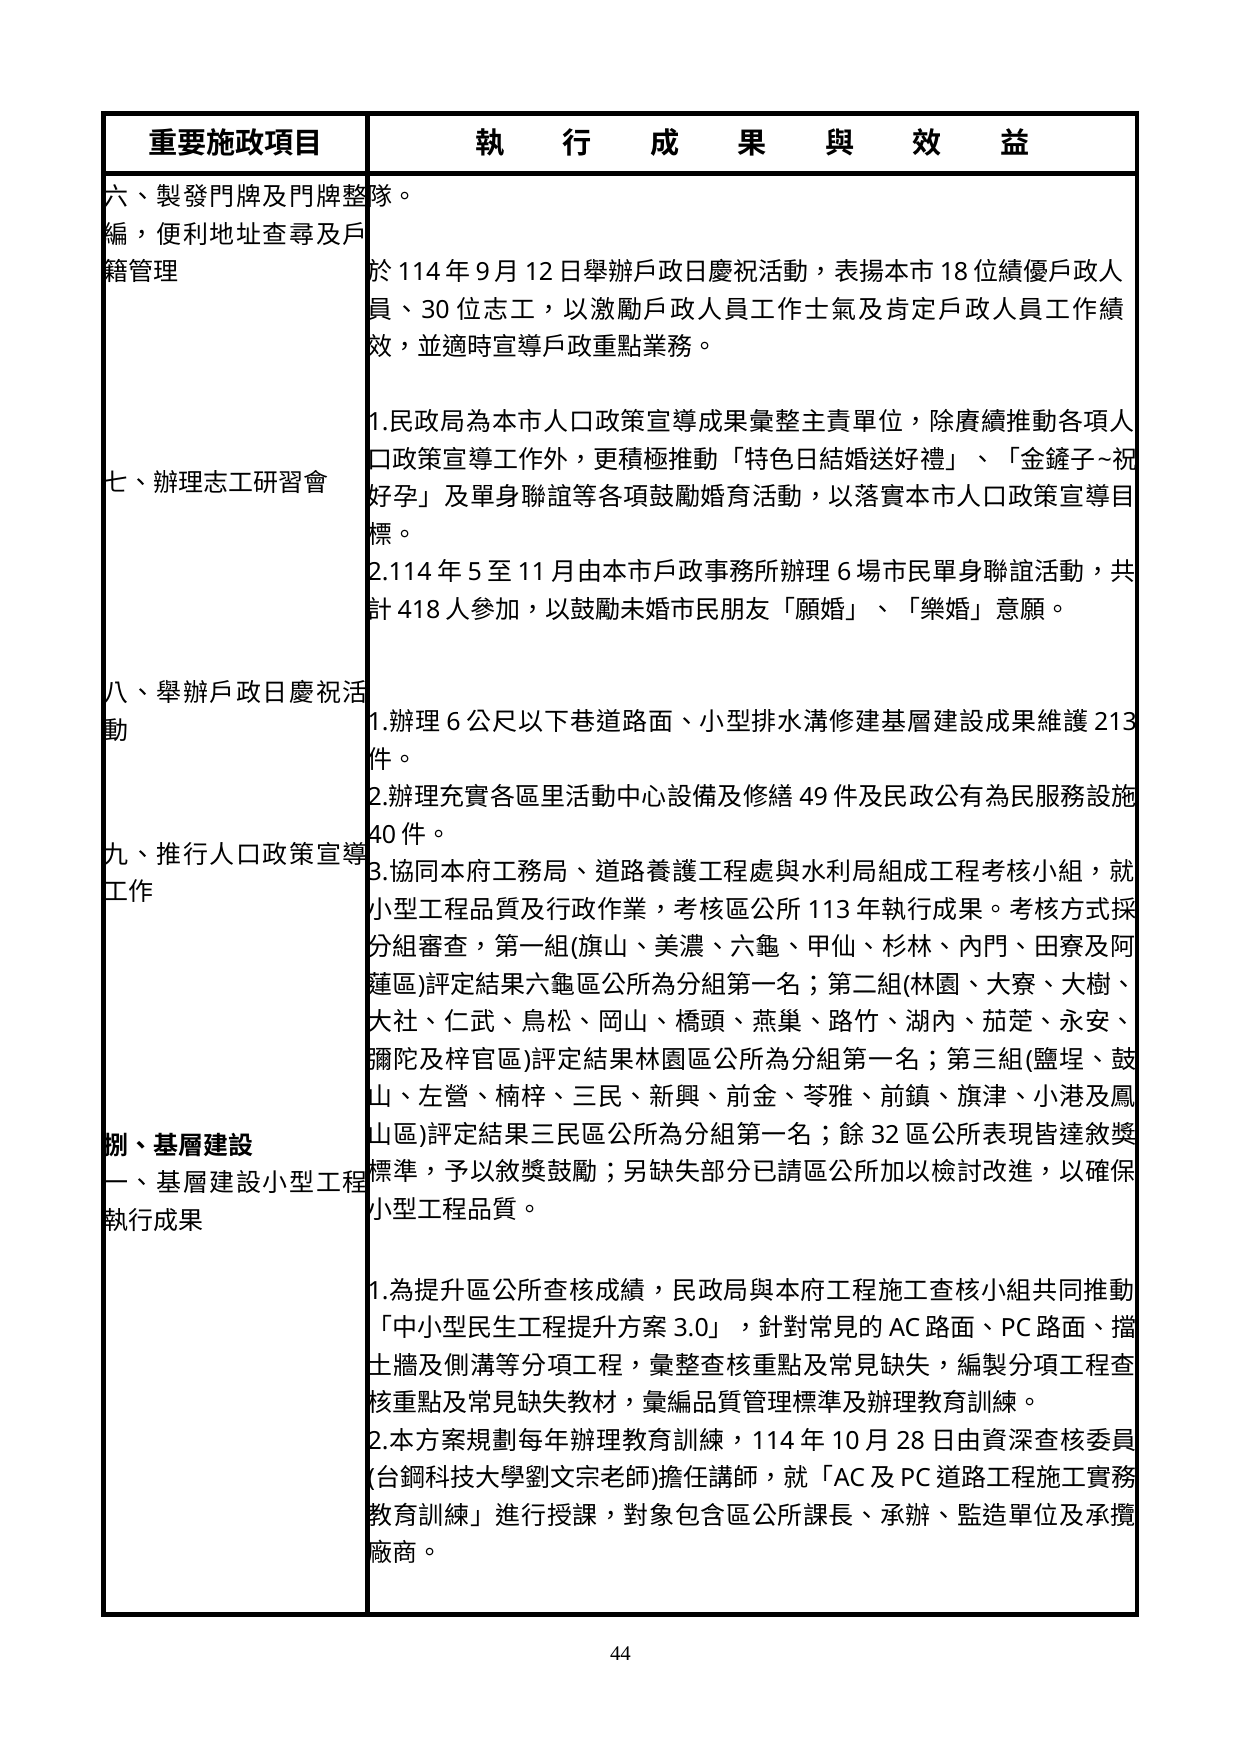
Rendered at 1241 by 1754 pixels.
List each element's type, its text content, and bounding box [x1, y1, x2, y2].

table_header 重要施政項目 [106, 116, 365, 171]
table_cell 辦理區公所主管講習 為提升區公所主管人員效能，於114年3月24日假本府公務人力發展中心辦理「區公所主管人員研習班」，共46人參訓，課程內容為「推動韌性社區及實際運作實例」，研習對象為區公所課室主管，期藉課程內容啟發，有效提升區政執行效能。 為加強里幹事正確服務觀念，提升服務效能，督導各區公所里幹事深入基層主動發掘問題，以落實走動式服務。114年1月至12月，總計市容查報1,780件、民意反映64件，均由各區公所逐一列管並報請本府各主管機關辦理及回覆。 1.擴展婦女社會參與的理念，全面成立婦參小組 為持續鼓勵更多婦女朋友積極參與公共事務與市政的推行，本府35區區公所（原民區除外）成立婦女社會參與促進小組。114年度各區公所共辦理319場次婦女社會參與活動，其中社會參與類173場次，性別意識與婦女成長課程108場次，特色方案38場次。 2.114年婦參重點工作目標「提升女性與不利處境者公共參與」，各區公所婦參小組114年1至12月重點工作執行成效於轄區內共計辦理136場次，其中男性29,334人(44.45%)、女性36,664(55.55%)，共計65,998人。 本市38個行政區，幅員遼闊，截至114年12月底止，各區人口數以鳳山區353,000人最多，茂林區1,846人最少；若以里計，各里人口數最多者為左營區福山里45,239人，最少為旗山區中寮里176人；若以面積而論，桃源區928.98平方公里為地理範圍最大行政區，鹽埕區1.4161平方公里最小。為使資源合理分配及有效利用，督請各區公所依據「高雄市里鄰編組及調整辦法」第4條規定，檢視轄內鄰編組戶數、人口數，並適時進行調整，計有左營、楠梓、鼓山、仁武、鳳山、鹽埕及那瑪夏等7個區公所函報21個里調整案，總計新增10里、裁併7里，合計增加3里，並自115年7月1日生效，使基層人員勞逸平均、資源合理配置。 高雄有山、河、海等天然資源，各行政區各有自然或人文特色。因此，為發展地方區特色，促進在地經濟成長，輔導各區公所辦理區特色活動，研訂「高雄市政府民政局區特色活動審核作業實施計畫」。114年核定旗津、鳳山、那瑪夏、甲仙、旗山、苓雅、內門、桃源、茂林、鳥松、大樹、左營、新興、三民、鹽埕、大社、六龜等17區辦理39項活動，補助金額3,239萬7,900元。 1.為避免汛期期間颱風豪雨帶來的災害，持續督請各區公所加強防災、防洪整備工作，完成中、小型抽水機組試運轉、搶修搶險開口契約簽訂、網站公告沙包整備訊息，俾利汛期發放予民眾使用，並依各區潛勢災害類別，辦理防災演練或兵棋推演，隨時更新轄內易致災地區保全名冊等工作，114年度0612豪雨、丹娜絲颱風、0709豪雨、0718豪雨、0728豪雨、楊柳颱風、樺加沙颱風、鳳凰颱風來襲，災害應變中心開設8次，本市疏散撤離總計12,299人次。 2.為強化民眾防災意識，提升本市民政系統(里長、里幹事)對於水災、風災、火災及地震等各類災害之因應能力，民政局訂定「高雄市里、鄰長暨里幹事防災士培訓暨推廣計畫」透過高雄市防災士培訓，擴大里長及里幹事參與、增進各區自主防災能力進而強化本市整體災害防救效能。114年1月至12月，本市培訓里長計743人；里幹事計445人。 3.為防治登革熱疫情蔓延，114年度持續督請區公所落實執行「高雄市各行政區鄰里編組轄內病媒蚊好發陽性呈現點防治計畫」，並依據本市「114年度重要蚊媒傳染病全方位防治工作計畫」，高流行風險區巡檢動員每週至少1次，次高及低流行風險區巡檢動員每2週至少1次。114年1月至12月，35區區公所共舉辦9,306場登革熱防治宣導說明會，計265,741人參加；合計動員40,623次，共529,326人，清除積水容器478,502個與髒亂點36,779處。 1.依地方制度法第82條第1項暨本市各區公所組織規程之規定，里長於任期內辭職、去職或死亡時，由區公所派員代理，並函報本府備查；其遺缺應自事實發生之日起3個月內完成補選；但所遺任期不足2年(即113年12月25日以後里長出缺)者，則不再補選，由代理人代理至該屆任期屆滿為止。 2.114年里長出缺及派代情形如下： 1.各區公所審視實際需要召開里業務會報，本府及民政局均派員列席，以及時解決基層問題與滿足民眾需求。為表示對地方民意的重視，114年度由本府副秘書長及民政局局長分區督導，並請各局處指派業務單位且具決策權力的人員與會，以增進轄區內各機關協調聯繫效率。 2.114年共有35區召開里業務會報，建議案件共999件，均由召開的區公所依規定登入本府「線上即時服務系統」-里業務會報建議案系統，交由各權責機關將辦理情形答復各建議人。 1.依「高雄市里民大會及基層建設座談會實施辦法」規定，「里為蒐集民情、反映民意、解決里內公共事務及其他重要事項，得召開里民大會或基層建設座談會，以每年召開一次為原則」。 2.114年計有9里召開9場里民大會或基層建設座談會，建(決)議案或結論案共134件，均由召開的區公所依規定登入本府「線上即時服務系統」-里民大會建議案系統，再分別由本府各權責機關將辦理情形答復建議人。 「114年高雄市里長文康及講習活動」分3梯次訂於3月4日至3月6日、3月11日至3月13日及4月22日至4月24日辦理完竣，計有691人次(563位里長)參加。本活動中安排具有教育及學習價值之參訪行程，藉由增進里長交流，啓發里政經營之創新思維，提升渠等為民服務職能。 本市114年特優暨資深里長表揚大會業於114年8月29日在享溫馨囍宴會館岡山館舉行，共計表揚本市特優里長91位，資深里長142位，並同時表揚內政部特優里長15位，以感謝里長長期支持市政及服務里鄰的辛勞。三等內政專業獎章得獎里長20位，因內政部較晚核定，由民政局另行頒獎。 依據「高雄市市議員及里長福利互助自治條例」，辦理市議員、里長福利互助補助。截至114年12月31日止，申請因病住院醫療補助277件，補助金額1,197萬3,878元；申請喪葬補助32件，補助金額454萬元；申請殘障補助0件，補助金額0元，合計309件，共1,651萬3,878元。 依據「高雄市里鄰長喪葬補助及遺族慰問實施要點」核發本市里鄰長喪葬補助及遺族慰問金，114年共編列預算362萬，另動支民政局相關經費38萬5,000元，共計400萬5,000元，累計核發申請里鄰長遺族慰問金計264人次（里長9人，鄰長255人）。 本市114年(95年次役男)兵籍調查作業，依規定於114年2月底前完成，總計有11,991位役男接受兵籍調查，並已建立兵籍資料，其中利用線上申報系統完成者，計11,510人。 1.本市辦理114年役男徵兵檢查計11,582人。 2.本市徵兵檢查計完成12,039位役男體位核定(內含113年11、12月完成體檢役男)，其中核定常備役體位8,524人(70.8%)、替代役體位1,270人、免役體位2,050人(含持重大傷病證明67人、身心障礙證明計309人)、體位未定195人。(內含95年次以後役男1,697人)。 3.本市辦理役男申請改判體位複檢案計470件，入營驗退(或停止訓練)案計109件。 4.提供外縣市役男申請於本市代辦體檢計1,590人，到檢1,388人。 內政部114年辦理83至93年次常備役體位應屆畢業役男「6月可畢業優先入營」及「延緩入營」方案，使役男得依其生涯規劃，線上提出申請。114年本市應屆畢業役男計有1,705人申請並經核准優先入營，均已悉數入營；另延緩入營計1,458人申請，目前各軍種陸續徵集中。 1.徵兵及齡男子經徵兵檢查後，其體格適合服「常備兵」或「替代役」者，辦理軍種、徵集順序抽籤，據以辦理徵集入營。 2.114年本市辦理278場次役男抽籤，完成8,603位役男抽籤作業。 役男經過抽籤，決定應服軍種兵科及入營順序，依據內政部配賦，114年本市辦理101梯次役男徵集作業，徵集役男9,868人入營服役。 一般替代役在政府公部門擔任輔助公共安全或社會服務事務，以替代方式履行兵役義務，114年本市役男計506人提出一般(含專長資格及一般資格)替代役申請，錄取406人，錄取率為80%。 研發替代役於主管機關認可的公、私部門從事科技或產業研究發展工作，114年本市計542人通過研發替代役甄選資格，錄取402人，錄取率為74%。 依據「役男申請服替代役辦法」作業規定，114年本市計審查並核定役男339人服家庭因素替代役，無事故者均已徵集入營。 依據「常備役體位因家庭因素及替代役體位服補充兵役辦法」作業規定，114年本市計審查並核定役男31人因家庭因素服補充兵，無事故者均已徵集入營。 依據「常備兵補充兵服役規則」及「替代役役男提前退役辦法」作業規定，114年本市計3位常備兵現役軍人、替代役現役役男因家庭因素申請提前退伍(役)。 1.關心在營軍人及替代役役男家屬生活，凡經濟發生困難者，列級生活扶助等級，發給服兵役役男家屬一次安家費及三節生活扶助金，常備役一次安家費及三節生活扶助共發給335萬3,239元、受益戶110戶261人；替代役一次安家費及三節生活扶助金共發給497萬3,175元，受益戶148戶327人。 2.常備役傷亡慰問因公(病、意外)傷亡計0人。 3.義務役身心障礙退伍軍人三節慰問金計73人，共發給412萬5,068元。 4.春節義務役國軍(含替代役)遺族慰問金計96人，共發給47萬1,500元。 1.鼓勵替代役役男參與公益活動，發揮「公益、關懷」的人文精神，形塑替代役役男愛心服務社會的良好形象。 2.執行成果： (1)歲末年終獨居長輩居家關懷及環境清潔暨年菜送溫情： 本活動自114年1月2日起至2月27日止，號召117人次替代役役男，除致贈長輩慰問品外，並協助17位獨居長輩打掃環境度過溫馨的新年。 (2)捐血活動： 114年度陸續共辦理5場「高雄市替代役役男捐血活動」，計98人參加，捐血26,250cc。 1.為緬懷忠烈，軍人忠靈祠燕巢園區及鳥松園區於114年3月及9月辦理春祭及秋祭典禮，均邀請當地軍政首長、代表及遺族約2,000餘人參與祭典活動，場面隆重、溫馨感人。 2.為彰顯開國烈士及英勇殉職殉難義士功績，壽山忠烈祠114年3月29日舉行春祭國殤祭典，場面隆重、溫馨感人，並邀請遺族與祭。 本市軍人忠靈祠奉祀國軍忠烈將士之靈，葬厝死亡官兵，以表彰忠烈；軍人忠靈祠有燕巢及鳥松二園區，114年燕巢園區申請單櫃葬厝計585件，已葬厝單櫃計21,147個(餘容量1,397個)；申請雙櫃葬厝計0個，已葬厝雙櫃計4,504個(餘容量0個)。鳥松園區單櫃葬厝計287件，已葬厝單櫃11,295個(餘容量3,205個)。 為求園區為民服務效能，辦理軍人忠靈祠燕巢園區龍塔3樓單櫃增設工程，計增設1,488個單櫃，經費502萬元。另辦理軍人忠靈祠鳥松園區三、四樓陽台防水及管理室壁面整修工程，經費60萬元，均於本年度辦理完竣。 本市114年替代役備役役男列管人數合計28,220人。 1.114年5月6-9日、13-16日及11月4-7日、11-14日於中華電信學院高雄所共辦理4梯次初級救護員(EMT-1)繼續教育訓練演訓召集，合計召訓1,240人，到召率百分之百，藉由複訓延長證照效期3年。 2.114年6月11-12日及11月20-21日、24-25日辦理替代役備役役男演訓召集實彈射擊訓練，共召訓備役役男900人，實施射擊基本課程、模擬射擊、實彈打靶及民防暨全民防衛等課程訓練，到召率百分之百。 3.落實備役人力平時支援防災救護、協助維護治安，戰時輔助軍事勤務及重大災害搶救與復原工作。 本市114年後備軍人列管人數合計242,731人。 運用後備軍人組織系統，辦理捐血、掃街防疫等公益活動執行成果： 1.捐血公益活動： 高雄市兵役處、高雄市後備憲兵荷松協會及高雄市後備指揮部所屬各區輔導中心等於114年1月至12月辦理19場次捐血公益活動，計動員後備軍人及眷屬、民眾等2,138人，捐輸811,250cc熱血。 2.淨山(灘)、掃街防疫公益活動： 高雄市兵役處、高雄市後備指揮部所屬各區輔導中心及高雄市高縣退伍軍人協會於114年1月至12月計辦理7場次淨山(灘)、掃街防疫公益活動，動員後備軍人及眷屬631人參與，維護自然生態環境，清除登革熱孳生源，共同守護家園。 1.本府三合一會報114年定期會議分別於114年4月29日及9月17日假市府消防局7樓應變中心舉行，由動員會報、戰綜會報及災防會報等三會報聯合辦理，計有行政院動員會報、行政院災害防救辦公室、高雄市議會、本府會報委員(相關局處首長)、公民營事業單位代表、行政區域內軍事單位、委員與專家學者等參加。 2.114年申請國軍兵力支援救災： (1)114年7月6日至7月9日丹娜絲颱風及豪大雨期間，國軍支援杉林、那瑪夏、桃源、六龜、茂林、甲仙及旗津7區疏散撤離及災後復原工作，兵力共計174人次、車輛計27輛次。 (2)114年7月28日至8月5日豪雨期間，國軍支援那瑪夏、六龜、茂林及甲仙區公所執行疏散撤離、鄉民安置、維生物資輸送等，兵力共計240人次，各式車輛44輛次。 (3)114年8月12日至8月14日楊柳颱風期間，國軍支援茂林、那瑪夏、六龜區執行疏散撤離、物資運送等，兵力共計78人次、各式車輛計12輛次。 (4)114年9月22日至9月23日樺加沙颱風期間，國軍支援六龜、那瑪夏、甲仙、茂林及桃源區執行疏散撤離、物資運送等，兵力共計84人次、各式車輛計20輛次。 (5)114年11月10日至11月13日鳳凰颱風期間，國軍支援桃源區、杉林區、那瑪夏區、六龜區及茂林區執行預防性疏散撤離等作業，支援兵力共計111人次，各式車輛機具26輛次。 為弘揚當年參戰官兵英勇事蹟，衛武營八二三臺海戰役紀念館，讓民眾藉此景仰戰役中的歷史英雄，114年參觀人數約計4,470人。 本市114年孝行獎計有10名孝行楷模受獎，其中楠梓區呂帝君、甲仙區葉潘玉英榮獲全國孝行楷模殊榮。10月14日第739次市政會議上邀請眾位孝行楷模蒞臨，由市長親自頒發獎座。另委託慶聯有線電視股份有限公司拍攝影片，並在高雄都會台及官方YOUTUBE頻道播出，讓其孝行事蹟廣為人知。 1.辦理高雄市114年同志業務聯繫會報工作坊暨多元性別教育研習班1場次教育訓練，參與對象為高雄市政府各局處出席同志業務聯繫會報同仁、區公所同仁及民政局所屬(戶政事務所、殯葬管理處、兵役處)同仁，以提升同仁同志及多元性別議題敏感度。 2.本市114年同志公民運動由社團法人高雄市同志遊行聯盟協會與民政局共同辦理，以「豪彩投」為主題於6月14日至11月29日舉辦「彩虹公民去哪裡」（共6場）、「政好投你」（共4場）及「高雄豪好玩」（1場）等11場次系列活動，結合在地友善店家、城市導覽、工作坊與講座論壇，透過實地參與、互動學習與公共對話方式，深化市民對多元性別議題的理解。 3.本市114年多元性別單身聯誼於12月7日及12月14日舉行，由社團法人同志諮詢熱線協會(南部辦公室)與民政局共同辦理，分為男男組及女女組，共計32人參加，透過精油調香、牌卡解讀、靈魂使命等活動環節認識彼此，協助多元性別市民拓展交友圈。 4.114年4月28日、8月29日及12月26日召開3次同志業務聯繫會報，邀請民間團體、大專院校及本市相關委員會委員(人權、性別平等、性別平等教育委員會)出席，共同討論本市同志相關議題。 1.輔導本市宗教團體發展宗教相關業務 本市登記有案寺廟1,507間、教堂99間、基金會21間，合計1,627間。依據「監督寺廟條例」、「辦理寺廟登記須知」、「高雄市政府審查宗教業務財團法人設立許可及監督要點」及相關法令，積極輔導宗教團體辦理設立登記。 2.輔導土地及建物合法化件數 114年度截至12月底止，已受理寺廟申請興辦事業計畫計10案，均尚在審查中。 3.輔導寺廟辦理地籍清理件數 114年度截至12月底止，已受理申辦土地更名登記2案，1案尚在審理中、1案已結案。 4.暫行條例 辦理宗教團體以自然人名義登記不動產處理暫行條例審認 114年度截至12月底止，已受理109家宗教團體依「宗教團體以自然人名義登記不動產處理暫行條例」申請權利歸屬審認案件共133件，130件已結案(更名、限制登記、駁回或停止辦理)、3件公告中、審查或補正中。 5.辦理宗教活動防制計畫 自114年1月1日截至12月31日止，通報（含宣導）宗教活動計589件，其中區公所578件、消防局60件、警察局34件及環保局87件（部分重複通報或宣導）。自114年1月1日截至12月31日止，針對廟會活動裁罰案件合計72件，罰鍰計113萬4,300元，受裁罰團體59家，其中16家立案寺廟，1家宗教財團法人，其餘42家係未登記宗教場所，持續加強宣導。 1.提報內政部表揚114年績優宗教團體 內政部於114年8月22日在屏東縣藝術館表揚114年績優宗教團體，本市計有高雄道德院等11家榮獲宗教公益獎。 2.辦理本市114年績優宗教團體表揚暨觀摩聯誼 為鼓勵寺廟、教會(堂)力行祭典節約，將節省經費用於興辦公益或慈善事業，以促進地方建設，造福社會人群，於114年10月15日至16日辦理「114年績優宗教團體表揚暨觀摩聯誼」，捐資金額達100萬元以上獲表揚的績優宗教團體共106家，捐資金額近新臺幣9億元。 1.本市轄下38個區公所皆設有調解委員會，並由民政局規劃線上調解聲請服務。為使調解業務更具效率，從108年設置改版「線上調解聲請服務平台」，持續擴充前台及後台功能，讓民眾及調解業務承辦人員操作更便利，截至114年12月底，114年線上申請調解案件數計23,142件，較113年13,986件成長9,156件。 2.辦理「113年度各區調解委員會調解績效考評」 114年5月2日假民政局四樓防災通報中心辦理初評，11月4日法務部核定本市所轄調解委員會績效為第2級，分別為前鎮、三民、苓雅、楠梓、鳳山及左營等6區公所。 3.協助內政部舉辦「113年調解案件榮獲中央各獎項績優人員表揚大會」 內政部於114年8月20日在臺大醫院國際會議中心舉辦「113年調解案件榮獲中央各獎項績優人員表揚大會」，本市共9位績優調解委員、3位協同調解里長及1位轉介調解警員榮獲表揚。 4.辦理114年績優調解委員頒獎典禮 114年7月23日、11月4日在苗栗尚順君樂飯店舉行，共有24區調解委員會、148位調解委員分別榮獲市長獎及局長獎殊榮。 為提高民眾申辦業務便利性，市立殯儀館及納骨塔服務中心均成立單一窗口受理民眾申請各項殯葬設施的使用。114年第一殯儀館受理申請殯儀設施(入館人數)21,211件、火化作業24,266件。114年公墓受理申請土葬31件、納骨塔申請晉塔數25,515件、環保葬法申請樹灑葬數2,669件。 因應民眾清明節掃墓的傳統習俗，為讓民眾方便圓滿地完成此一祭祖習俗，本府特辦理「114年度清明節為民服務工作」，並成立「掃墓勤務協調中心」，於3月29日、30日及4月3日至6日等6日配置人員於各主要公墓區、納骨塔區等處現場引導交通動線及提供即時服務。各項服務措施藉由記者會、殯葬管理處臉書及官網「清明專頁」、有線電視跑馬燈、本府LINE官方群組等多元方式積極宣導，於114年4月6日圓滿完成。 1.核發殯葬禮儀服務業經營許可案 為落實殯葬管理條例第42條規定：「經營殯葬服務業，應向所在地直轄市、縣(市)主管機關申請經營許可後，依法辦理公司或商業登記，並加入殯葬服務業的公會，始得營業」。本市殯葬服務業申請經營許可，114年度許可43件、備查42件、變更45件、歇業15件、停業5件、復業1件，共計151件。至114年12月底止，本市許可家數計739件，外縣市備查家數896件，合計1,635家。 2.處罰違反殯葬管理條例規定案件 本市114年度違反殯葬管理條例案件共計7件，經裁處行政罰鍰總計69萬元，已繳納罰鍰69萬元整。 1.辦理殯葬設施與殯葬服務業查核評鑑 (1)查核評鑑辦理情形： ①殯葬禮儀服務業：評鑑區域為本市新興區、前金區、苓雅區、鳥松區、仁武區、大社區、燕巢區、岡山區、路竹區、阿蓮區、永安區、彌陀區等12行政區共計199家，扣除停業4家合計195家應受評；另跨區參加計有6家，本次受評鑑業者共計201家。 ②公立殯葬設施：自行辦理評量計有2家殯儀館、28座納骨塔。實地評鑑單位：本市第二殯儀館仁武本館、大社分館、旗山區納骨塔、內門區納骨塔等4處。 ③私立殯葬設施：計10家11設施。 (2)經查核評鑑結果： ①殯葬禮儀服務業：優等10家。 ②公立殯葬設施：優等3家、甲等1家。 ③私立殯葬設施：優等10家。 (3)查核評鑑114年度績優業者名單，將上網公布、製作宣傳海報張貼各公立殯葬設施及公私立醫院，並於115年1月30日舉行公開頒獎，且於各殯儀館、火化場等共7處公布績優業者及聯絡方式。 2.為落實生前殯葬服務契約的管理及保障消費者的權益，依據查核生前殯葬服務契約協調聯繫實施方案，辦理113年度生前契約業者會計師查核，清查轄內6家業者，於114年8月26日查核完成，結果皆符合規定。 1.推動環保金爐委外經營及禁止庫錢露天燃燒 為徹底解決露天焚燒紙庫錢的空氣污染問題，本市殯葬管理處於103年1月創全國之先，設置4座附有完整空污防制設備的環保金爐(第一殯儀館3座、第二殯儀館1座)。另106年12月22日再首創環保金爐委外經營管理，完成既有4座環保金爐設備移交予廠商開始收費經營管理（OT）；另增設2座環保金爐（BOT），於107年4月完工後，露天燃燒並於同月退場，114年焚燒量為1,525公噸，自此本市完全禁止庫錢露天燃燒。 2.本市公立殯儀館禮廳全面實施電子輓額 為推動垃圾減量環保措施，避免燃燒傳統布(紙)製輓額造成空氣污染，112年9月第一殯儀館開放多功能祭拜廳全面實施電子輓額，禁止傳統布(紙)製輓額。 3.推廣環保樹灑葬使用 為落實殯葬設施環保化，本市設置3處樹灑葬區:旗山多元葬法生命園區樹葬區、燕巢深水璞園樹灑葬區及杉林生命紀念館樹灑葬區。截至114年12月31日，燕巢區樹葬申請8,012件，旗山區樹葬申請7,144件，杉林區樹葬申請2,581件，共17,737件；旗山區灑葬申請601件，燕巢區灑葬申請1,997件，杉林區灑葬申請3,190件，共5,788件，環保樹灑葬申請案件合計23,525件。 1.114年「公立納骨塔櫃位及神主牌位增設工程。」(開口契約) 於旗山區、鳥松區、大樹區、湖內區、彌陀區、杉林區、內門區、鳳山區、大社區、仁武區、旗津區增設12,538個納骨櫃位及1,850個神主牌位，於114年5月29日開工，10月27日全數完工，並於12月11日驗收完成。 2.114年高雄市公墓道路擋土牆、納骨塔設施改善工程 經費581萬5,000元，114年3月18日開工，施作地點及工項如下：茄萣區示範公墓園區道路改善、旗山納骨塔園區道路改善、深水公墓入口牌樓拆除、旗山第三公墓排水設施改善、內門第七公墓道路改善，6月11日完工，6月23日驗收完成。 為響應國家推動「環保自然葬法」政策、倡導節葬、環保觀念及為了地球的永續發展，俾利於推廣及提供民眾多元選擇，於114年4月、6月、9月、11月共舉辦4場「聯合海葬」。 1.委託本府人力發展中心辦理「戶政人員研習班」，計40人次參訓；「戶政管理研習班」，計40人次參訓。 2.為增進志工服務認知及培養嶄新且具有創意的行動融入服務之中，辦理114年「戶政志工講習會」計270人次參加。 3.配合內政部辦理「戶政業務(管理、實務)分區研習會」，管理班、實務班2梯次共計28人參訓。 4.為強化戶政人員業務專業知能，各戶政事務所邀請資深戶政人員或請業務相關主管，辦理戶政法令、公文講習、服務禮貌及實務經驗互動交流等教育訓練，計305人次參訓。 5.為培養具有領導潛能之優秀戶政人員，並建立戶政人才資料庫，辦理「戶政人員培訓課程」計25人參訓。 1.戶政事務所於受理民眾遷徙登記時，如發現有異常情形者，設簿列管主動查處或洽分駐（派出）所派員協助會查，至114年12月31日止，共查察32,784人，查明實際居住者31,881人，虛報遷徙依規定辦理撤銷遷徙登記或主動辦理遷出登記者903人。 2.戶政事務所受理民眾遷徙登記後，轄內分駐（派出）所勤務區員警依勤區查察處理系統取得戶籍資料訪查，發現戶口狀況與戶籍資料不符時，通報戶政事務所依規定辦理。 1.戶政事務所實施「起身迎賓」與申辦案件「預審制度」。戶政人員「起身迎賓」可拉近與民眾的距離，建立親切服務的形象；實施「預審制度」，透過預先審核申辦案件所需備妥的文件，減少民眾等待時間過久又無法辦妥案件的抱怨，114年計服務695,335人次。 2.按戶政事務所員額編制規模，每季每所實施電話服務禮貌測試1至2次，114年全年計測試924次。 3.遴選態度良好、熟悉各種法令人員擔任櫃台窗口作業，並加強訓練櫃台服務人員的服務態度及處理各項申辦案件的專業知能，縮短民眾等候時間。 4.協請志工主動招呼民眾，引導洽公民眾至需求櫃台，給予民眾良好印象。 5.戶政事務所不定期舉行改善服務態度檢討會，檢討與分享服務態度優劣案例，使同仁更加注意與改進。 加強櫃台服務功能，提供單一窗口服務，整合內部服務流程，於辦公廳舍明顯處，設置申辦程序的標示；另對於不符規定的申請案件，一次告知，114年計開立15,902張一次告知單。 1.訂定「為民服務工作意見調查表」，由戶政事務所交洽公民眾填寫，以瞭解市民對戶政服務的滿意度，作為改進服務之參考。 2.戶政事務所均設置民意信箱(計48處)及首長信箱，提供民眾隨時提供建言，對於民眾申訴案件，專人即刻回覆處理。 3.建立民眾抱怨處理機制，提供即時、有效的處理，加強後續追蹤處理改善，降低民眾抱怨頻率。 1.戶政跨機關便民資訊平台通報服務提升為「N合1」，讓民眾在戶政事務所辦理戶籍遷徙或變更姓名後，僅需填妥「通報作業民眾同意書」並勾選申辦項目，即可由戶政人員於線上登錄並立即傳輸同意書至相關機關完成地址或姓名變更申請手續，節省民眾寶貴的時間，114年服務471,899件。 2.推動跨機關「遠距視訊服務網服務」，便利民眾申辦各項稅捐業務，戶政事務所與稅捐稽徵處合作，由美濃、路竹等2個戶政事務所及林園等12個分辦公處，設置遠距視訊系統設備與本市稅捐稽徵處所屬鳳山、大寮、岡山及旗山分處連線，提供行動稅務服務，114年受理23,455件。 3.為避免護照遭冒辦，配合外交部辦理「護照親辦人別確認」作業，自109年8月11日起可選擇由戶政事務所代收、代辦、代領護照，另可同時申請自動通關註冊資料通報移民署服務，114年受理44,344件。 4.為鼓勵市民生育並獎勵、慰勞婦女生育及養育之用心，本市各戶政事務所協助社會局受理民眾申辦婦女生育津貼，114年計12,297件。 5.為擴大便民服務效益，本市與澎湖、金門、連江、臺東、花蓮及屏東等縣市實施跨域合作，各戶政事務所實施戶政業務行政協助，受理民眾申辦出生（含同時認領）戶籍案件，使戶政服務零距離，免除民眾奔波往返舟車勞頓之苦。114年計受理96件。 6.強化機關連結作業，減少民眾申請戶籍謄本，各機關透過連結平台取得戶籍資料，區公所對於社會救助案件直接造冊由戶政事務所提供戶籍資料，114年主動協查15,161件。 1.賡續推動午間不打烊服務措施，本市各戶政事務所中午休息時間繼續上班服務民眾，114年受理222,031件。 2.推動「6912－戶政週末貼心服務」，每週六上午9時至12時，由本市各戶政事務所彈性上班，繼續受理民眾戶籍登記案件，114年受理69,291件。 3.假日派員受理結婚登記，配合97年5月23日民法修正施行，結婚由儀式婚改為登記婚，各戶政事務所應民眾登記結婚之需，配合於假日受理預約結婚登記案件，114年受理1,137件。 1.首創戶政到宅免付費服務專線「0800380818」，縣市合併後擴大連結1999市民服務專線，提供年邁長者及重大傷病民眾申請須親自申辦的案件服務，只要1通電話，即派員到現場收件，114年受理1,071件。 2.秉持「老吾老以及人之老，幼吾幼以及人之幼」視民如親的精神，各戶所設置「愛心親善櫃台」，專人專櫃服務年長、身心障礙、懷孕婦女或攜帶嬰幼兒者，免抽取號碼牌，114年受理4,932件。 3.規劃民眾候件休息區、愛心服務台，備舒適座椅、書報雜誌、老花眼鏡、愛心傘及茶水設施等供民眾使用。 4.針對殘障朋友，設置專用電鈴、步道、廁所、電梯等設施，並派專人接待引導，114年服務1,947件。 5.為服務國中三年級學生年滿14歲初領國民身分證，戶政事務所每年3月至5月期間，前往轄內各國中受理申請，114年受理9,661件。 6.建置中英雙語標示，營造雙語環境，便利外籍人士洽公。 7.本市戶政事務所於36處服務據點設置「iTaiwan」無線上網熱點、48處提供手機免費充電服務，提供民眾免費上網及手機充電的服務。 8.提供協尋親友服務 民政局訂定「高雄市各戶政事務所提供協尋親友服務實施計畫」，在依法原則下，運用戶政現有資源，由戶政事務所代轉尋人訊息，讓被尋人自行決定是否聯絡，提供民眾一個尋找失聯親友的管道，114年受理515件。 9.全國首創成立「行動戶政所」 本市於104年9月成立「高雄市行動戶政所」，前往高雄漁會、文藻外語大學、正修科技大學、高雄師範大學等據點，提供便捷的戶政服務，114年受理5,294件服務案件，免除民眾因工作或就學而產生申辦時間安排的困擾，深受民眾肯定。 10.推動「走動式櫃台」創新服務 因應數位化時代趨勢，本市戶政事務所以開創新服務的方式，打造出更人性化、即時互動的「走動式櫃台」，讓服務人員走出櫃台運用平板電腦，主動提供民眾諮詢、預審等走動式服務，透過「戶政資訊服務網」及「戶政線上e指通APP」等平台，提供民眾各項戶政業務申辦須知、便民措施介紹與最新戶政法令宣導等即時性服務及正確的資訊。 11.全國首創「高雄市戶政線上e指通」APP服務 建置「高雄市戶政線上e指通」APP系統，改造申辦流程，讓民眾透過e指通隨時隨地線上申辦戶籍登記，將申請資料連同應附繳證件掃描或以相機拍照影像檔上傳作業系統完成登記，再前往戶政機關取件，縮短申辦等候時間，並提供線上預約、最新消息、戶政資訊、線上查詢及尋找戶所等服務項目，114年受理9,334件。 12.開辦行動支付繳納規費服務 本市各戶政事務所於107年7月1日全面開放信用卡或智慧型手機行動支付APP支付戶籍謄本、國民身分證、戶口名簿、印鑑證明、自然人憑證等全部戶政規費服務，民眾免攜帶現金、免找零，貼心便民又快速。 13.戶政規費收據無紙化 本市自110年6月1日起提供戶政規費雲端查詢服務，民眾申辦戶籍案件後於次工作日中午12時即可線上查詢及下載規費收據，提升戶政e化服務功能。 1.宣導各項戶政便民措施及執行成效，指定專人定期蒐集輿情報導，並善用報章傳播媒體及召開記者會，廣為宣導各項戶政服務執行績效，114年計2次新聞台（電台）專訪、121次新聞發佈。 2.民政局網站隨時提供各項便民服務措施及政令等資訊，同時督促本市各戶政事務所配合於網站加強宣導政策及政令，適時公布戶政服務執行成效。 3.本市各戶政事務所均設置公布欄、網站、市政宣導區及跑馬燈，加強宣導政令及便民服務措施，114年計宣導270則訊息。 4.建置「高雄市戶政資訊服務網」，網站提供戶政服務、案例法規、線上服務、人口統計及新住民等5大服務主題，即時提供戶政最新消息、戶政案例與法規等戶政訊息，各戶政事務所可於網站適時連結，以達成資源共享之目的；為配合智慧型手機及平版電腦的使用潮流，本網站採自適應模式設計建置（即網頁可自動適應所有尺寸螢幕觀看），方便民眾透過電腦及行動裝置隨時隨地上網瀏覽。 5.成立雄愛民臉書(Facebook)粉絲專頁，宣導各項戶政法令及便民服務措施，即時行銷及溝通縮短與民眾的距離，114年計宣導23則訊息。 民政局開辦網路掛號服務，民眾可於申辦案件前先行上網預約洽辦日期及時間，同時選擇申辦之戶政事務所，有效節省於戶政事務所現場等候時間，114年計受理5,738件。 1.為協助新住民早日適應在臺生活，114年開設4班「新住民生活適應輔導班」（每班上課時數30小時），計123人參加。 2.向內政部新住民發展基金申請200萬9,830元經費，開辦19項研習課程及活動，計6,740人共同參與。 3.本市各戶政所結合NGO團體合作辦理新住民學習課程（活動）」，共計辦理17場次、745人共同參與。 4.辦理「新聚高雄 誰來野餐」多元文化市集活動，計逾5,000人次參與。 1.為加強對新住民生活照顧輔導，建置新住民7國語言服務網，提供新住民方便查詢局(處)服務內容；另將市府各機關常見問題，以淺顯易懂問答方式建置新住民生活實用小學堂Q&A，以利其查詢參考。 2.於本市各戶政事務所設置「新住民生活諮詢服務窗口」，協助提供各項諮詢及轉介服務，114年服務564件。 1.114年各戶政事務所製發門牌，共計29,408面。 2.為加強尋址功能，於本市各重要道路路街騎樓樑柱增設大型中英雙語指示門牌，累計達29,584面。 3.本市各戶政事務所依門牌清查計畫，如發現門牌老舊模糊不清、損壞、脫落及未編釘者，立即主動協助辦理，114年協助民眾補（換）發門牌計3,069面。 114年6月10日辦理高雄市戶政志工講習會，計有270人參加，帶領戶政志工從課程中學習志願服務的本質及技巧，藉以讓志工人員發自內心的提升志願服務熱忱，凝聚群體向心力，創造優質志願服務團隊。 於114年9月12日舉辦戶政日慶祝活動，表揚本市18位績優戶政人員、30位志工，以激勵戶政人員工作士氣及肯定戶政人員工作績效，並適時宣導戶政重點業務。 1.民政局為本市人口政策宣導成果彙整主責單位，除賡續推動各項人口政策宣導工作外，更積極推動「特色日結婚送好禮」、「金鏟子~祝好孕」及單身聯誼等各項鼓勵婚育活動，以落實本市人口政策宣導目標。 2.114年5至11月由本市戶政事務所辦理6場市民單身聯誼活動，共計418人參加，以鼓勵未婚市民朋友「願婚」、「樂婚」意願。 1.辦理6公尺以下巷道路面、小型排水溝修建基層建設成果維護213件。 2.辦理充實各區里活動中心設備及修繕49件及民政公有為民服務設施40件。 3.協同本府工務局、道路養護工程處與水利局組成工程考核小組，就小型工程品質及行政作業，考核區公所113年執行成果。考核方式採分組審查，第一組(旗山、美濃、六龜、甲仙、杉林、內門、田寮及阿蓮區)評定結果六龜區公所為分組第一名；第二組(林園、大寮、大樹、大社、仁武、鳥松、岡山、橋頭、燕巢、路竹、湖內、茄萣、永安、彌陀及梓官區)評定結果林園區公所為分組第一名；第三組(鹽埕、鼓山、左營、楠梓、三民、新興、前金、苓雅、前鎮、旗津、小港及鳳山區)評定結果三民區公所為分組第一名；餘32區公所表現皆達敘獎標準，予以敘獎鼓勵；另缺失部分已請區公所加以檢討改進，以確保小型工程品質。 1.為提升區公所查核成績，民政局與本府工程施工查核小組共同推動「中小型民生工程提升方案3.0」，針對常見的AC路面、PC路面、擋土牆及側溝等分項工程，彙整查核重點及常見缺失，編製分項工程查核重點及常見缺失教材，彙編品質管理標準及辦理教育訓練。 2.本方案規劃每年辦理教育訓練，114年10月28日由資深查核委員(台鋼科技大學劉文宗老師)擔任講師，就「AC及PC道路工程施工實務教育訓練」進行授課，對象包含區公所課長、承辦、監造單位及承攬廠商。 為配合行政院公共工程委員會提升全國施工查核比率，民政局於110年起加入本府施工查核小組成員，負責查核區公所辦理的公告金額至1千萬元工程，114年度辦理13場查核，協助本府工程查核業務順利推動。 民政局及所屬兵役處、殯葬管理處已依「行政院及所屬各機關風險管理及危機處理作業原則」，將風險管理(含內部控制)融入日常作業與決策運作，考量可能影響目標達成之風險，據以擇選合宜可行之策略及設定機關之目標(含關鍵策略目標)，並透過辨識及評估風險，採取內部控制或其他處理機制，以合理確保達成施政目標。 [370, 176, 1135, 1612]
table_header 執 行 成 果 與 效 益 [370, 116, 1135, 171]
table_cell 壹、區里行政 一、區政監督及輔導 (一)辦理優質區人力培能訓練 (二)落實走動式服務 (三)推動婦女社會參與業務，鼓勵女性參與公共事務 二、行政區劃及省市界標 三、發展區里特色活動 四、防災、防疫工作 貳、自治行政 一、辦理第4屆里長停職、解職代理人員核備作業 二、督導各區召開里業務會報 三、辦理里民大會及基層建設座談會 參、里鄰福利 一、里長文康及講習活動 二、里長表揚活動 三、辦理市議員及里福利互助 四、辦理里鄰長喪葬補助 肆、兵役業務 一、徵集業務 (一)兵籍調查 (二)徵兵檢查 (三)彈性徵兵處理作業 (四)役男抽籤 (五)役男徵集入營 (六)一般替代役 (七)研發替代役 (八)家庭因素替代役 (九)家庭因素補充兵 (十)提前退伍(役) 二、軍務業務 (一)照顧服兵役役男家屬生活扶助及列管身心障礙義務役退伍軍人人員三節慰問金暨遺族春節慰問金與傷亡故軍人慰問 (二)替代役服勤管理及公益活動 (三)軍人忠靈祠及忠烈祠春、秋祭典 (四)本市軍人忠靈祠葬厝業務 (五)軍人忠靈祠提升服務品質 三、動員管理業務 (一)替代役備役役男管理 (二)替代役備役役男召集 (三)後備軍人管理 (四)後備軍人公益活動 (五)全民防衛動員準備業務 (六)八二三臺海戰役紀念館業務 伍、禮俗宗教 一、禮儀民俗活動 (一)端正禮俗改善社會風氣 (二)重視人權意識尊重性別文化發展 二、宗教寺廟教堂輔導 (一)輔導登記管理 (二)鼓勵宗教團體捐資興辦公益慈善事業 三、督辦調解業務 陸、殯葬業務 一、落實便民簡約為民服務 (一)單一窗口受理案件申請 (二)祭祖節日為民服務工作 二、提昇殯葬業者服務品質 (一)輔導及管理殯葬服務業者 (二)辦理殯葬設施與殯葬服務業查核及評鑑 三、營造優質治喪環境 (一)推動殯葬環保措施 (二)改善及增建納骨塔設施 四、匡正喪葬禮俗 柒、戶政業務 一、加強戶政人員訓練 二、嚴密戶籍管理，消弭遷出未報及虛報遷徙人口 三、改善服務態度 (一)強化服務禮貌、提升服務形象 (二)提供單一窗口服務 (三)探查民意趨勢，建立顧客關係 四、加強為民服務措施 (一)推動跨機關服務 (二)延長戶政服務時間 (三)主動關懷及提供客製化服務 (四)加強戶政服務宣導、行銷市政 (五)建置戶政網路掛號系統 五、辦理新住民生活適應輔導及活動 (一)開設學習課程，舉辦活動，輔導適應在地生活 (二)建置專屬網站與服務窗口 六、製發門牌及門牌整編，便利地址查尋及戶籍管理 七、辦理志工研習會 八、舉辦戶政日慶祝活動 九、推行人口政策宣導工作 捌、基層建設 一、基層建設小型工程執行成果 二、辦理基層建設小型工程教育訓練 三、配合研考會推動工程查核 玖、整體風險管理(含內部控制)推動情形 [106, 176, 365, 1612]
